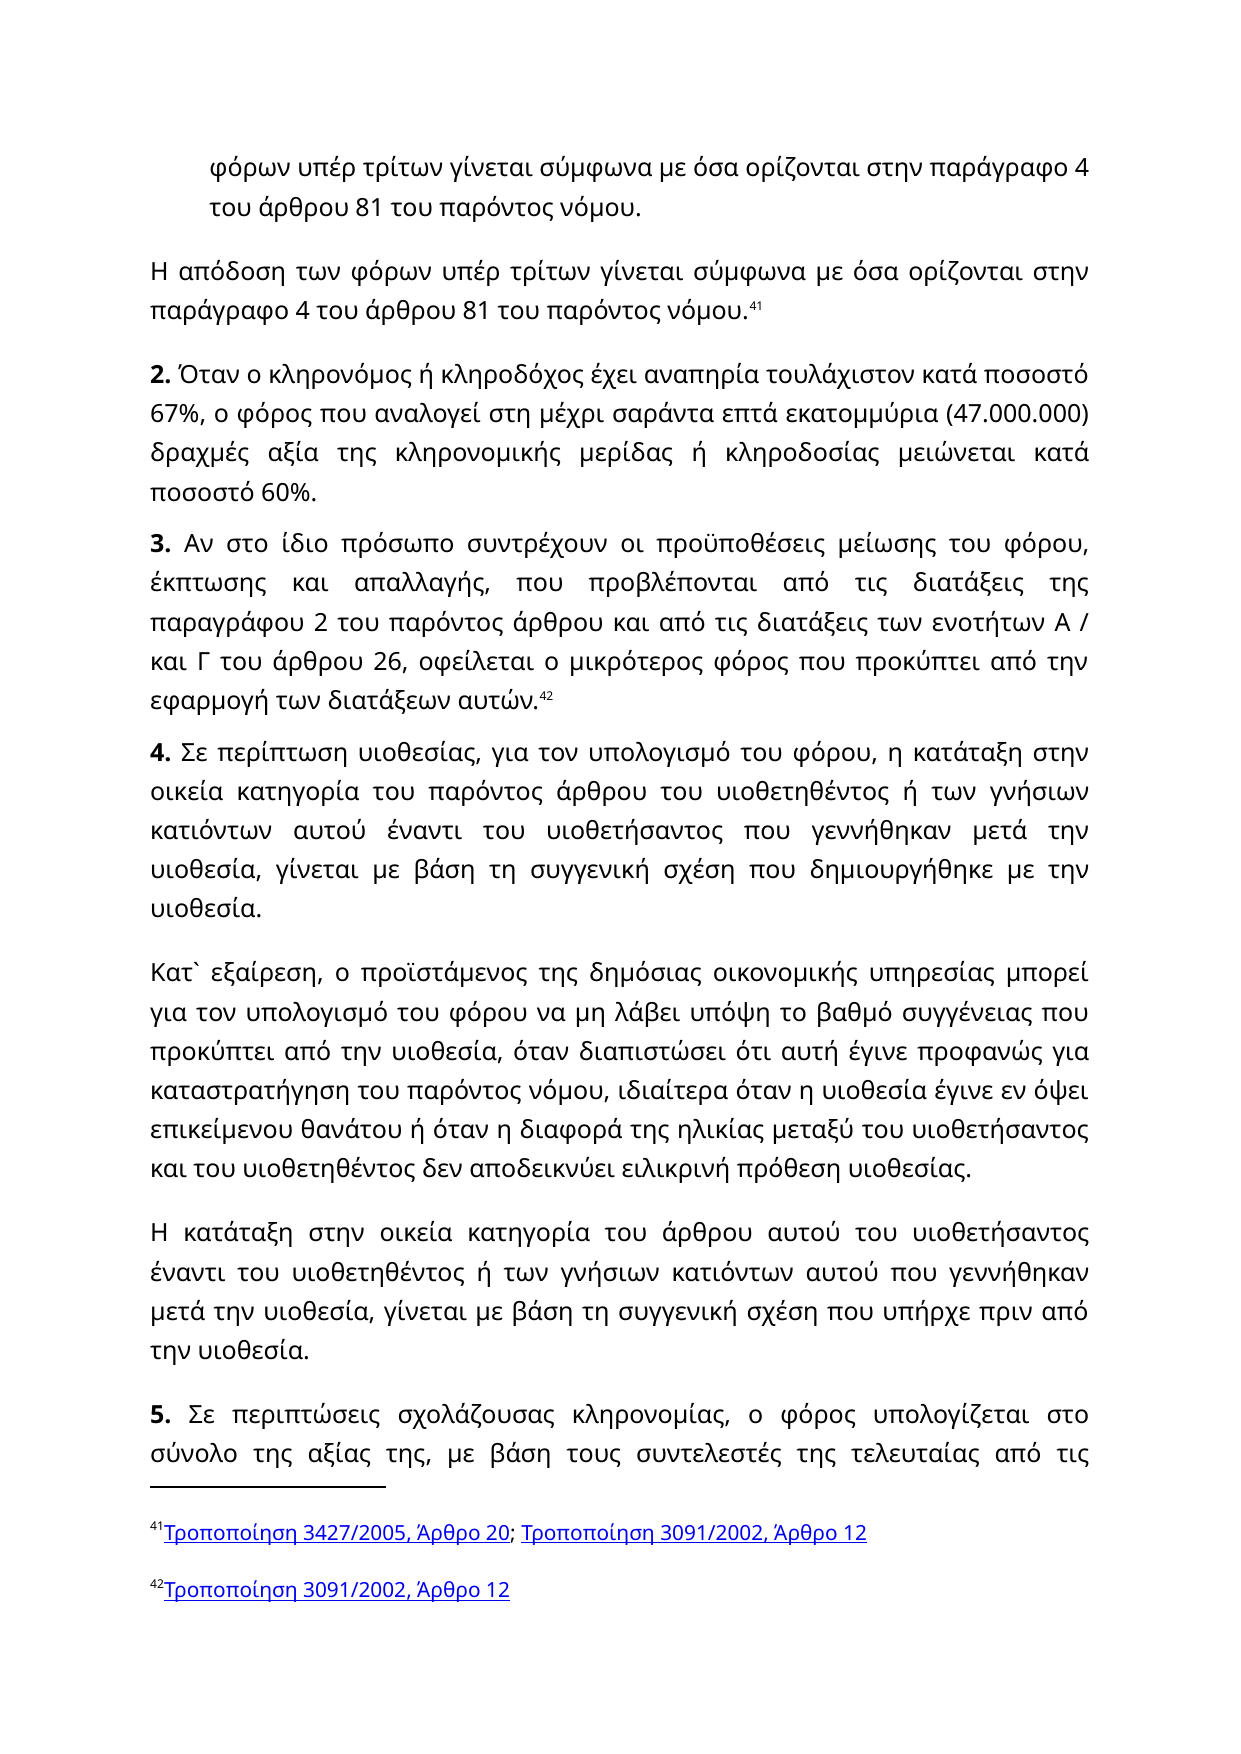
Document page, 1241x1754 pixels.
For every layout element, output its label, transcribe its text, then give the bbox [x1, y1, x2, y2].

text 4. Σε περίπτωση υιοθεσίας, για τον υπολογισμό του φόρου, η κατάταξη στην οικεία κατηγορία του παρόντος άρθρου του υιοθετηθέντος ή των γνήσιων κατιόντων αυτού έναντι του υιοθετήσαντος που γεννήθηκαν μετά την υιοθεσία, γίνεται με βάση τη συγγενική σχέση που δημιουργήθηκε με την υιοθεσία. [150, 734, 1090, 925]
text Τροποποίηση 3091/2002, Άρθρο 12 [150, 1576, 1090, 1604]
text Κατ` εξαίρεση, ο προϊστάμενος της δημόσιας οικονομικής υπηρεσίας μπορεί για τον υπολογισμό του φόρου να μη λάβει υπόψη το βαθμό συγγένειας που προκύπτει από την υιοθεσία, όταν διαπιστώσει ότι αυτή έγινε προφανώς για καταστρατήγηση του παρόντος νόμου, ιδιαίτερα όταν η υιοθεσία έγινε εν όψει επικείμενου θανάτου ή όταν η διαφορά της ηλικίας μεταξύ του υιοθετήσαντος και του υιοθετηθέντος δεν αποδεικνύει ειλικρινή πρόθεση υιοθεσίας. [150, 955, 1090, 1185]
text Τροποποίηση 3427/2005, Άρθρο 20; Τροποποίηση 3091/2002, Άρθρο 12 [150, 1518, 1090, 1546]
text 5. Σε περιπτώσεις σχολάζουσας κληρονομίας, ο φόρος υπολογίζεται στο σύνολο της αξίας της, με βάση τους συντελεστές της τελευταίας από τις [150, 1397, 1090, 1470]
text Η απόδοση των φόρων υπέρ τρίτων γίνεται σύμφωνα με όσα ορίζονται στην παράγραφο 4 του άρθρου 81 του παρόντος νόμου. [150, 253, 1090, 327]
text Η κατάταξη στην οικεία κατηγορία του άρθρου αυτού του υιοθετήσαντος έναντι του υιοθετηθέντος ή των γνήσιων κατιόντων αυτού που γεννήθηκαν μετά την υιοθεσία, γίνεται με βάση τη συγγενική σχέση που υπήρχε πριν από την υιοθεσία. [150, 1215, 1090, 1367]
list φόρων υπέρ τρίτων γίνεται σύμφωνα με όσα ορίζονται στην παράγραφο 4 του άρθρου 81 του παρόντος νόμου. [150, 150, 1090, 223]
text 3. Αν στο ίδιο πρόσωπο συντρέχουν οι προϋποθέσεις μείωσης του φόρου, έκπτωσης και απαλλαγής, που προβλέπονται από τις διατάξεις της παραγράφου 2 του παρόντος άρθρου και από τις διατάξεις των ενοτήτων Α / και Γ του άρθρου 26, οφείλεται ο μικρότερος φόρος που προκύπτει από την εφαρμογή των διατάξεων αυτών. [150, 526, 1090, 717]
text 2. Όταν ο κληρονόμος ή κληροδόχος έχει αναπηρία τουλάχιστον κατά ποσοστό 67%, ο φόρος που αναλογεί στη μέχρι σαράντα επτά εκατομμύρια (47.000.000) δραχμές αξία της κληρονομικής μερίδας ή κληροδοσίας μειώνεται κατά ποσοστό 60%. [150, 357, 1090, 508]
